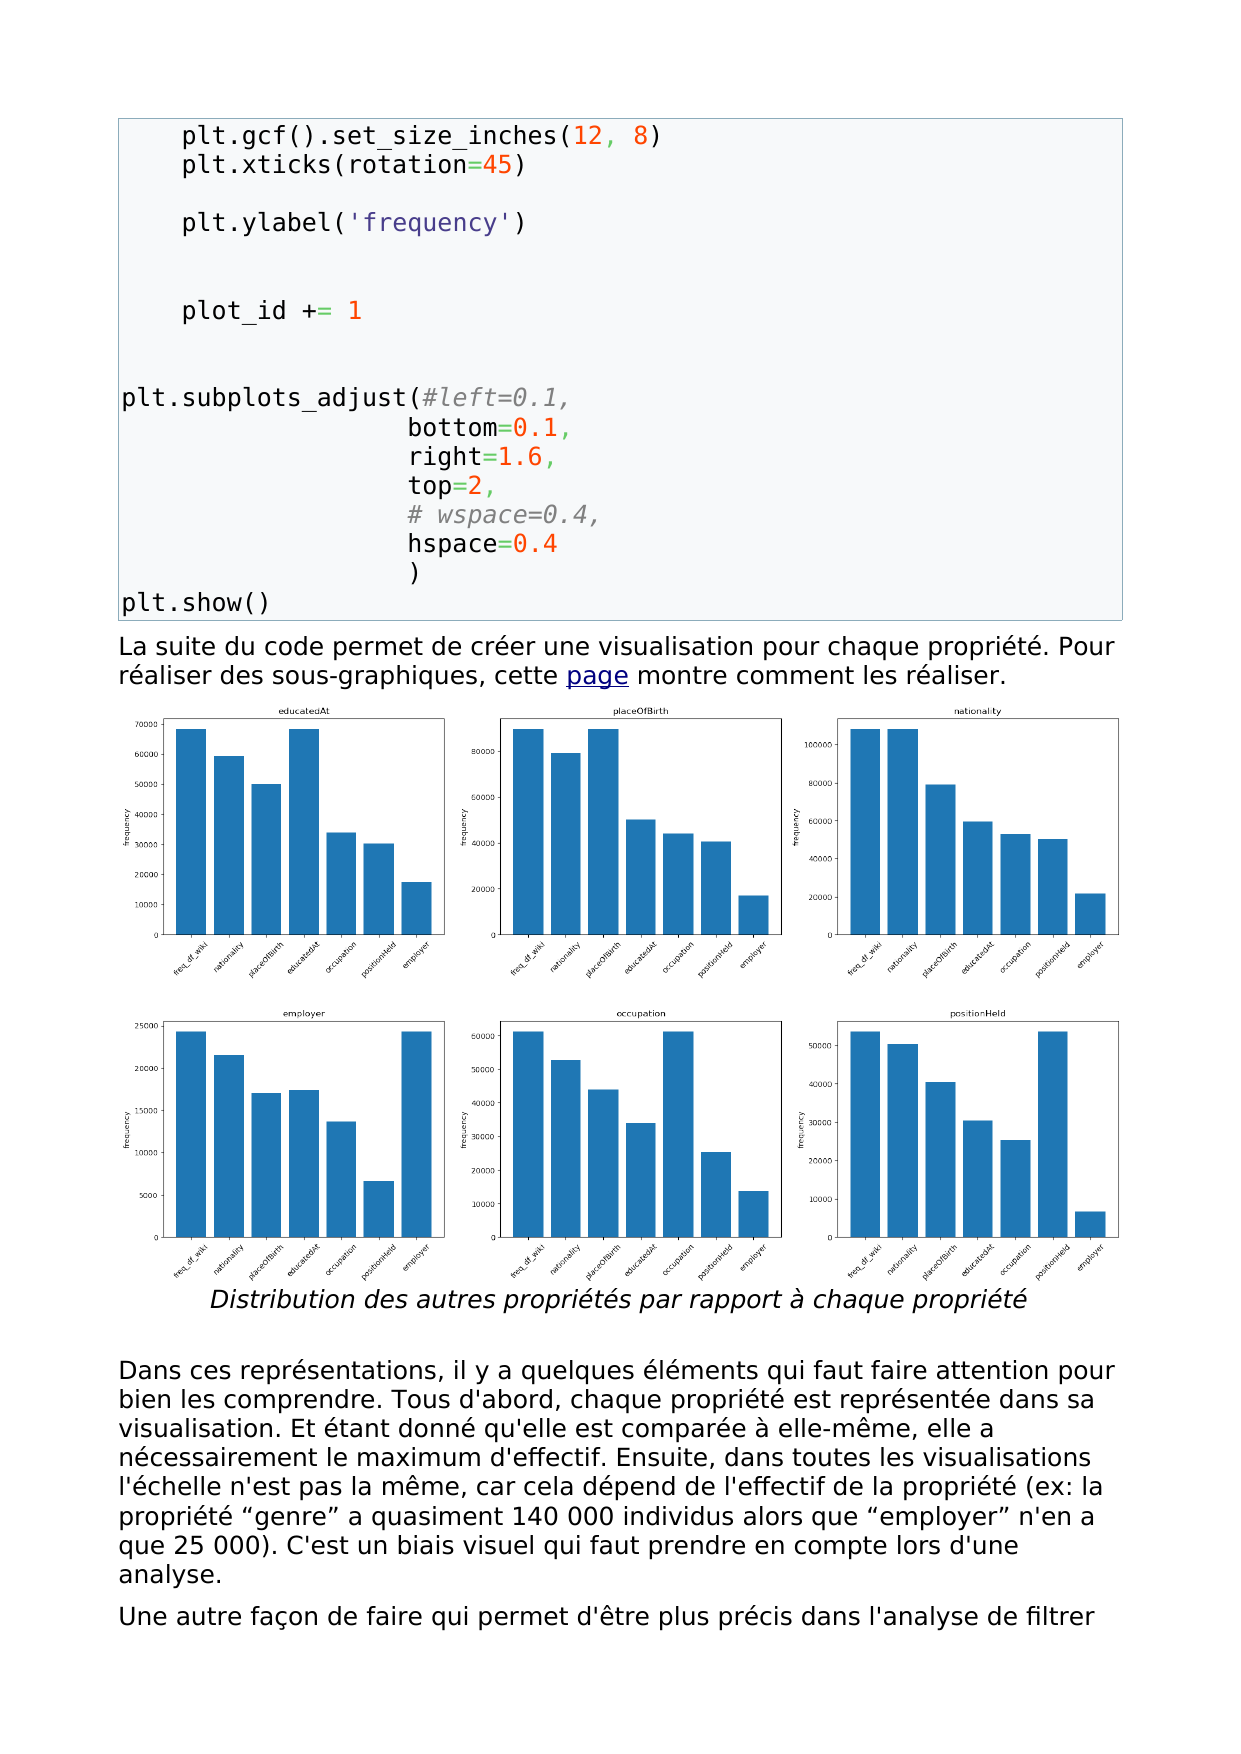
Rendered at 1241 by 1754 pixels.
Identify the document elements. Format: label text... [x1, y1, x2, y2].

text Dans ces représentations, il y a quelques éléments qui faut faire attention pour bien les comprendre. Tous d'abord, chaque propriété est représentée dans sa visualisation. Et étant donné qu'elle est comparée à elle-même, elle a nécessairement le maximum d'effectif. Ensuite, dans toutes les visualisations l'échelle n'est pas la même, car cela dépend de l'effectif de la propriété (ex: la propriété “genre” a quasiment 140 000 individus alors que “employer” n'en a que 25 000). C'est un biais visuel qui faut prendre en compte lors d'une analyse. [118, 1356, 1122, 1589]
picture [118, 702, 1123, 1286]
text Distribution des autres propriétés par rapport à chaque propriété [118, 1286, 1122, 1314]
text Une autre façon de faire qui permet d'être plus précis dans l'analyse de filtrer [118, 1602, 1122, 1631]
text plt.gcf().set_size_inches(12, 8) plt.xticks(rotation=45) plt.ylabel('frequency') plot_id += 1 plt.subplots_adjust(#left=0.1, bottom=0.1, right=1.6, top=2, # wspace=0.4, hspace=0.4 ) plt.show() [119, 119, 1122, 620]
text La suite du code permet de créer une visualisation pour chaque propriété. Pour réaliser des sous-graphiques, cette page montre comment les réaliser. [118, 632, 1122, 690]
